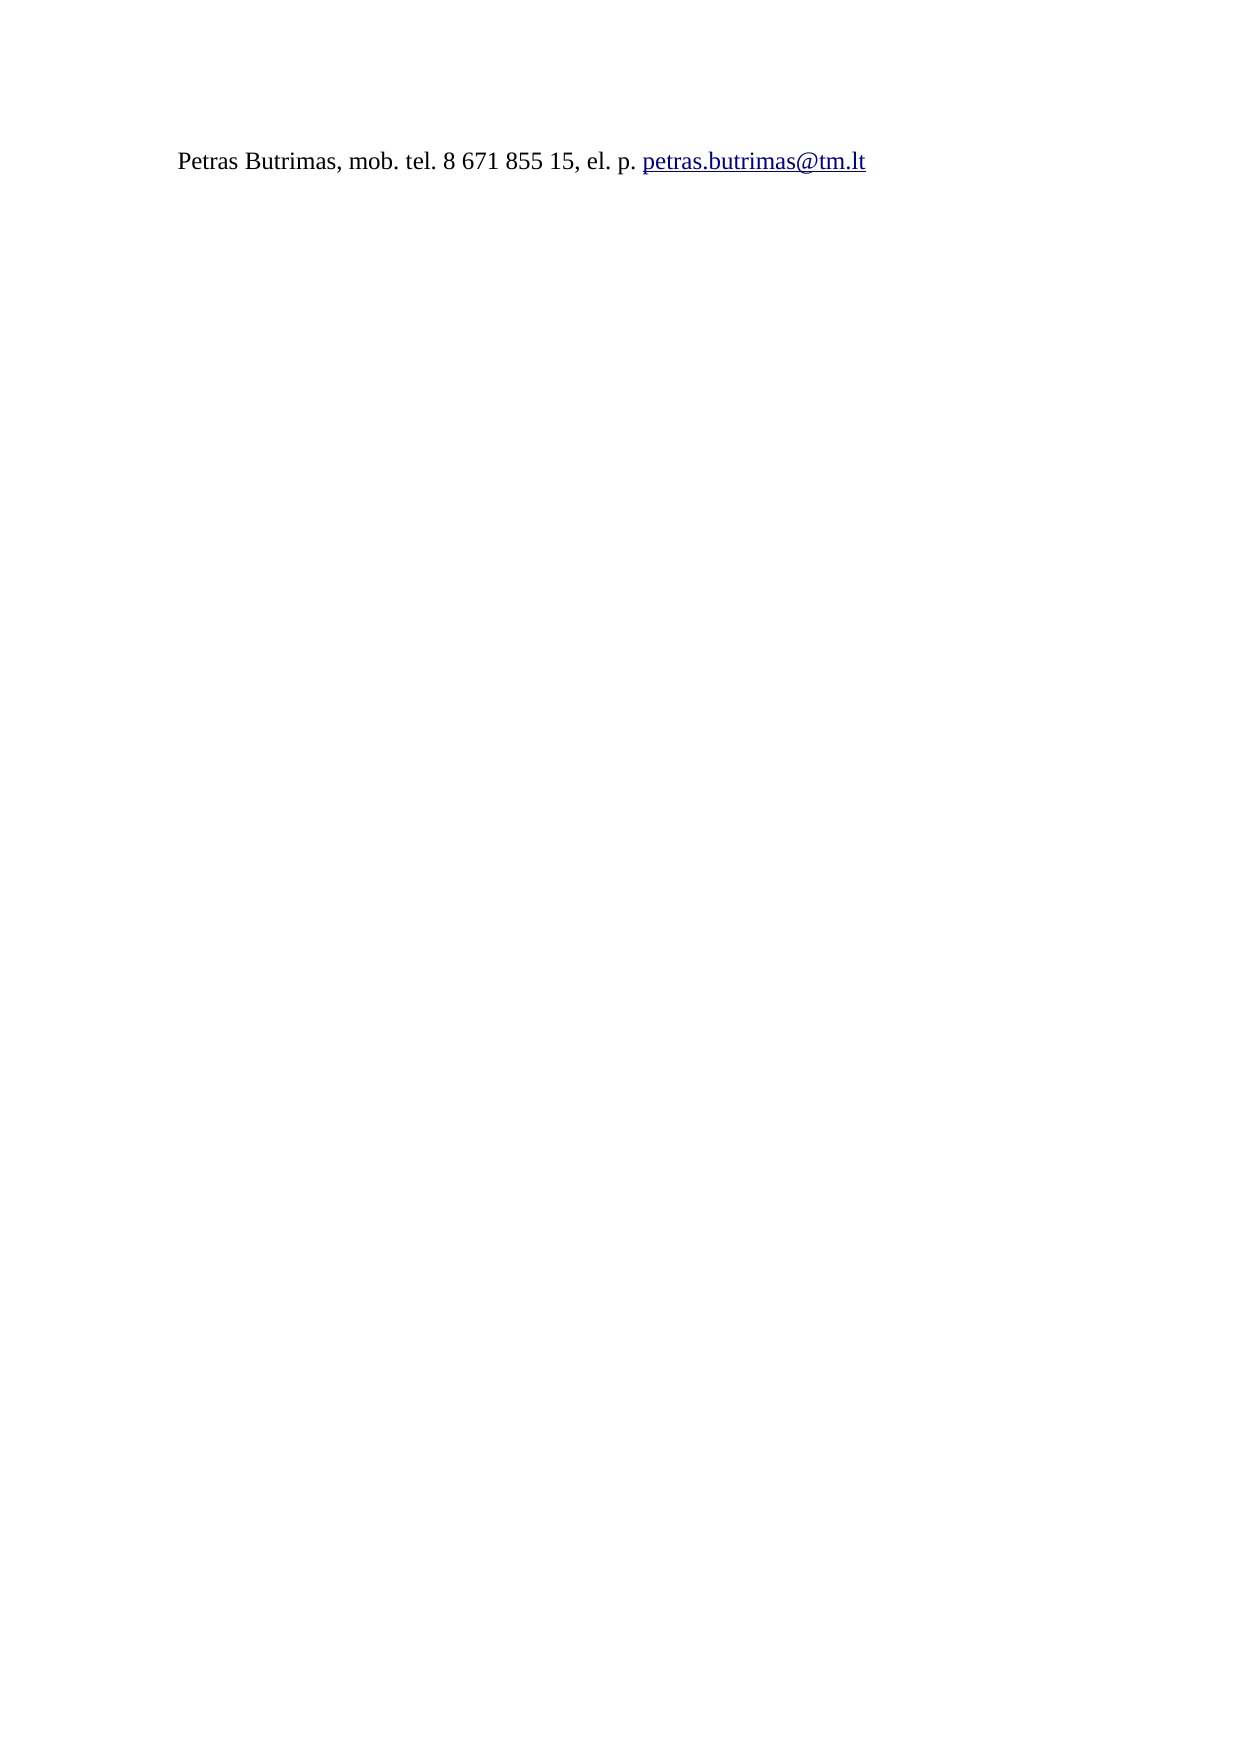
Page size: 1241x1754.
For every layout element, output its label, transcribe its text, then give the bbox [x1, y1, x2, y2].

text Petras Butrimas, mob. tel. 8 671 855 15, el. p. petras.butrimas@tm.lt [177, 146, 1163, 174]
